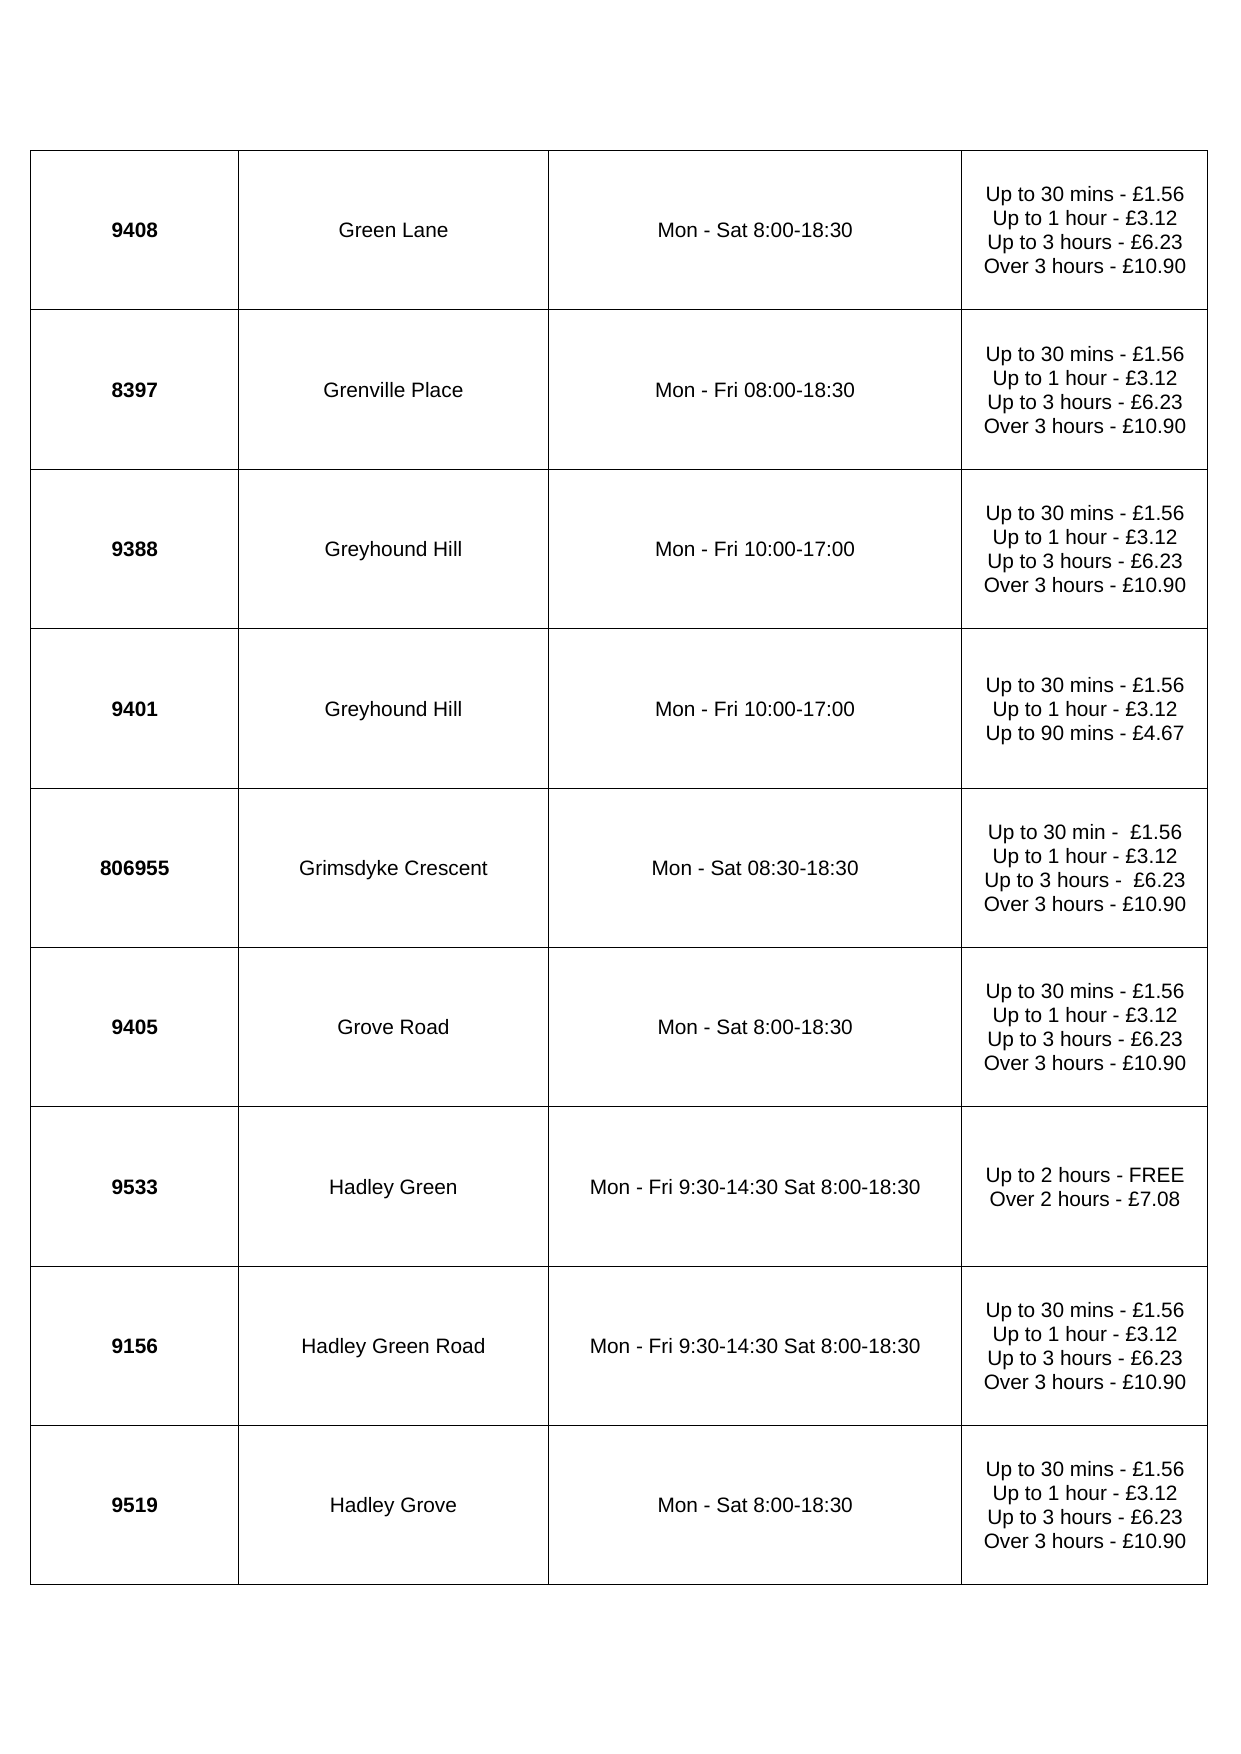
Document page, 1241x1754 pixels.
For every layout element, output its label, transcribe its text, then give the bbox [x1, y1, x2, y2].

table_cell Mon - Fri 10:00-17:00 [549, 629, 961, 787]
table_cell Up to 30 mins - £1.56 Up to 1 hour - £3.12 Up to 3 hours - £6.23 Over 3 hours - £10.90 [962, 1426, 1207, 1584]
table_cell Up to 30 mins - £1.56 Up to 1 hour - £3.12 Up to 3 hours - £6.23 Over 3 hours - £10.90 [962, 948, 1207, 1106]
table_cell Up to 30 mins - £1.56 Up to 1 hour - £3.12 Up to 90 mins - £4.67 [962, 629, 1207, 787]
table_cell Up to 30 mins - £1.56 Up to 1 hour - £3.12 Up to 3 hours - £6.23 Over 3 hours - £10.90 [962, 470, 1207, 628]
table_cell 9401 [31, 629, 238, 787]
table_cell Greyhound Hill [239, 629, 548, 787]
table_cell Mon - Sat 8:00-18:30 [549, 151, 961, 309]
table_cell Hadley Green Road [239, 1267, 548, 1425]
table_cell Mon - Fri 08:00-18:30 [549, 310, 961, 469]
table_cell Up to 2 hours - FREE Over 2 hours - £7.08 [962, 1107, 1207, 1266]
table_cell Mon - Fri 9:30-14:30 Sat 8:00-18:30 [549, 1107, 961, 1266]
table_cell Mon - Fri 9:30-14:30 Sat 8:00-18:30 [549, 1267, 961, 1425]
table_cell Hadley Grove [239, 1426, 548, 1584]
table_cell Green Lane [239, 151, 548, 309]
table_cell Mon - Sat 08:30-18:30 [549, 789, 961, 947]
table_cell Up to 30 mins - £1.56 Up to 1 hour - £3.12 Up to 3 hours - £6.23 Over 3 hours - £10.90 [962, 310, 1207, 469]
table_cell Grimsdyke Crescent [239, 789, 548, 947]
table_cell Grenville Place [239, 310, 548, 469]
table_cell 9156 [31, 1267, 238, 1425]
table_cell Greyhound Hill [239, 470, 548, 628]
table_cell Mon - Sat 8:00-18:30 [549, 948, 961, 1106]
table_cell Hadley Green [239, 1107, 548, 1266]
table_cell 9533 [31, 1107, 238, 1266]
table_cell 9388 [31, 470, 238, 628]
table_cell 9405 [31, 948, 238, 1106]
table_cell 8397 [31, 310, 238, 469]
table_cell Mon - Sat 8:00-18:30 [549, 1426, 961, 1584]
table_cell Mon - Fri 10:00-17:00 [549, 470, 961, 628]
table_cell 9519 [31, 1426, 238, 1584]
table_cell 806955 [31, 789, 238, 947]
table_cell Up to 30 mins - £1.56 Up to 1 hour - £3.12 Up to 3 hours - £6.23 Over 3 hours - £10.90 [962, 1267, 1207, 1425]
table_cell 9408 [31, 151, 238, 309]
table_cell Up to 30 mins - £1.56 Up to 1 hour - £3.12 Up to 3 hours - £6.23 Over 3 hours - £10.90 [962, 151, 1207, 309]
table_cell Grove Road [239, 948, 548, 1106]
table_cell Up to 30 min - £1.56 Up to 1 hour - £3.12 Up to 3 hours - £6.23 Over 3 hours - £10.90 [962, 789, 1207, 947]
